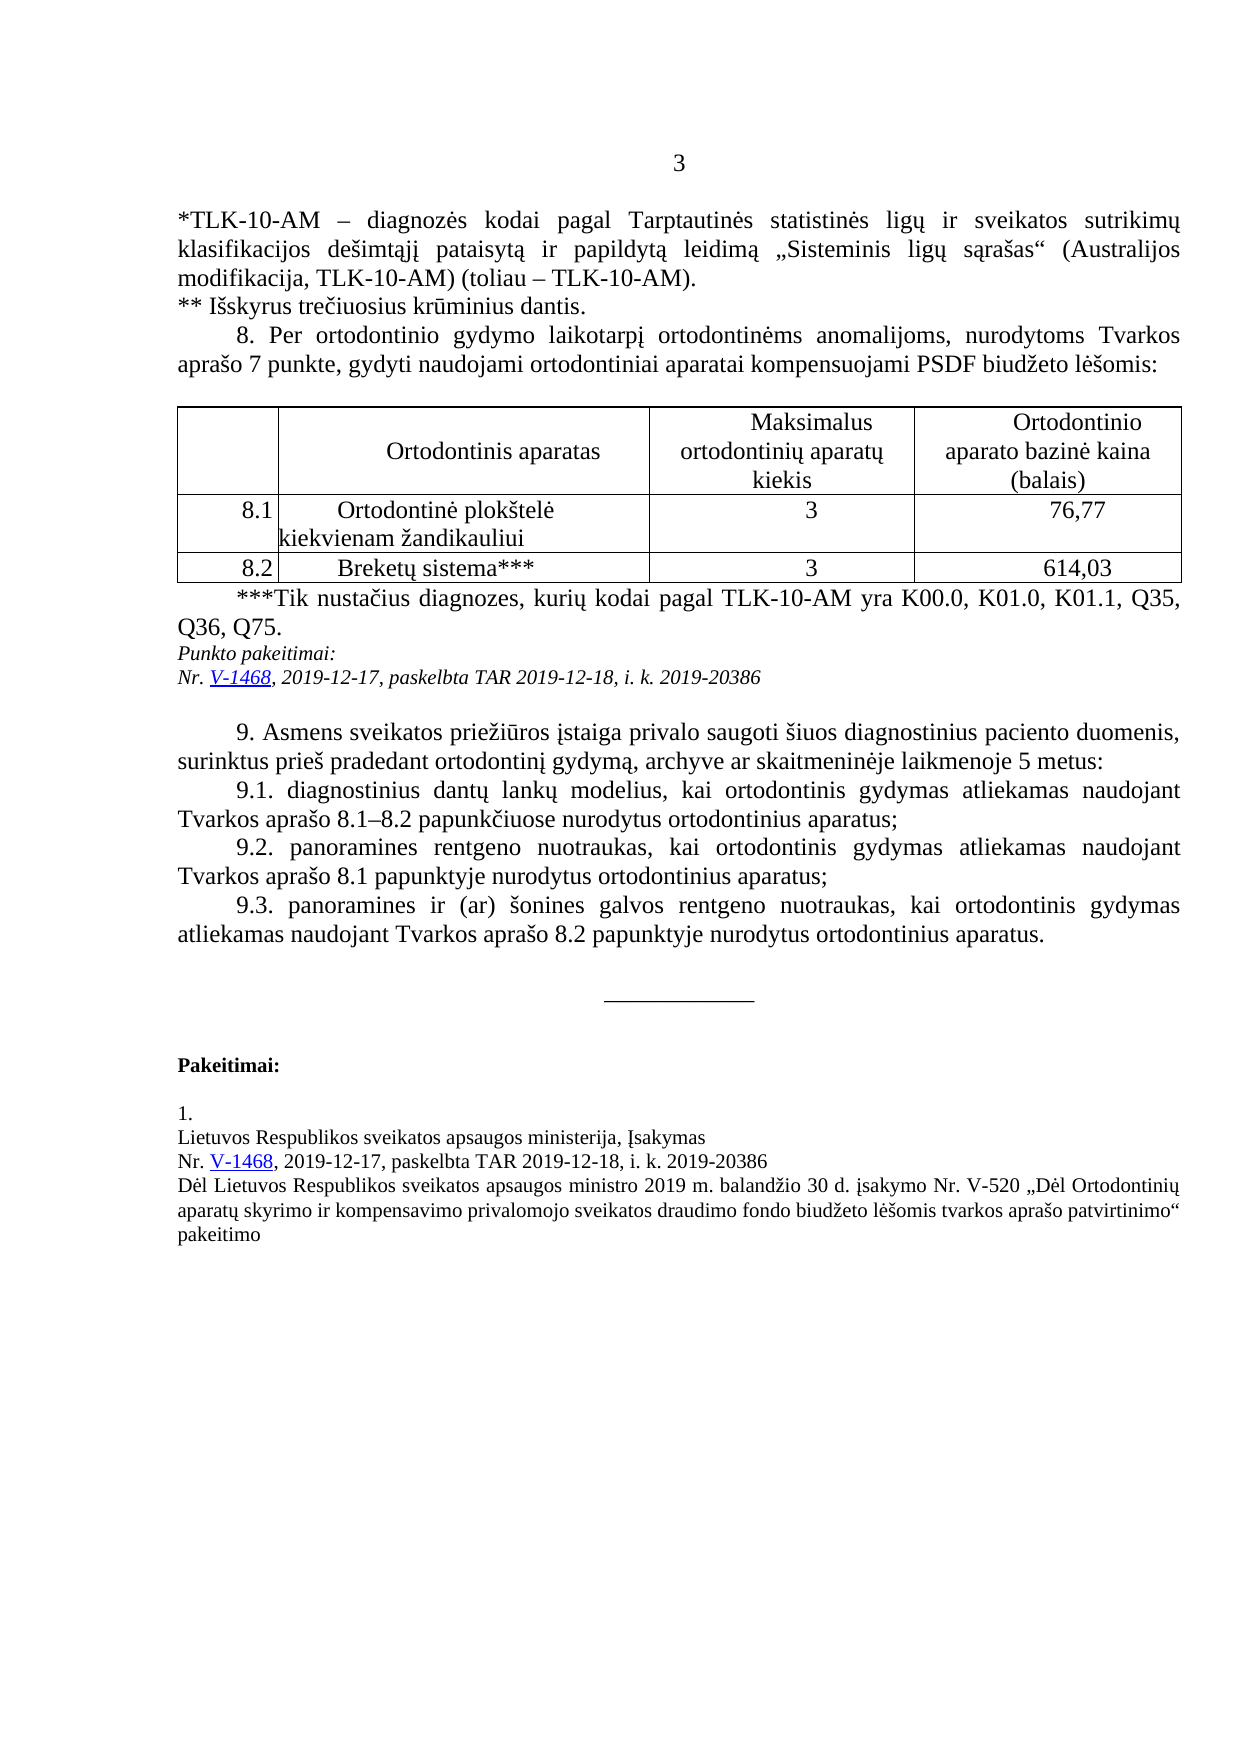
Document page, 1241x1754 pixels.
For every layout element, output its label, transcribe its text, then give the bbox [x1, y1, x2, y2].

table_cell Ortodontinė plokštelė kiekvienam žandikauliui [279, 495, 649, 552]
text 9.2. panoramines rentgeno nuotraukas, kai ortodontinis gydymas atliekamas naudojant Tvarkos aprašo 8.1 papunktyje nurodytus ortodontinius aparatus; [177, 832, 1181, 890]
table_cell Breketų sistema*** [279, 553, 649, 582]
text ____________ [177, 976, 1181, 1005]
table_cell 8.1 [178, 495, 278, 552]
text *TLK-10-AM – diagnozės kodai pagal Tarptautinės statistinės ligų ir sveikatos sutrikimų klasifikacijos dešimtąjį pataisytą ir papildytą leidimą „Sisteminis ligų sąrašas“ (Australijos modifikacija, TLK-10-AM) (toliau – TLK-10-AM). [177, 205, 1181, 291]
table_cell 76,77 [915, 495, 1181, 552]
text Punkto pakeitimai: [177, 641, 1181, 665]
table_cell 8.2 [178, 553, 278, 582]
text 9.1. diagnostinius dantų lankų modelius, kai ortodontinis gydymas atliekamas naudojant Tvarkos aprašo 8.1–8.2 papunkčiuose nurodytus ortodontinius aparatus; [177, 775, 1181, 832]
text 9.3. panoramines ir (ar) šonines galvos rentgeno nuotraukas, kai ortodontinis gydymas atliekamas naudojant Tvarkos aprašo 8.2 papunktyje nurodytus ortodontinius aparatus. [177, 890, 1181, 947]
text Lietuvos Respublikos sveikatos apsaugos ministerija, Įsakymas [177, 1125, 1181, 1149]
text 9. Asmens sveikatos priežiūros įstaiga privalo saugoti šiuos diagnostinius paciento duomenis, surinktus prieš pradedant ortodontinį gydymą, archyve ar skaitmeninėje laikmenoje 5 metus: [177, 717, 1181, 775]
table_cell 3 [650, 553, 914, 582]
table_header Ortodontinio aparato bazinė kaina (balais) [915, 408, 1181, 494]
text Dėl Lietuvos Respublikos sveikatos apsaugos ministro 2019 m. balandžio 30 d. įsakymo Nr. V-520 „Dėl Ortodontinių aparatų skyrimo ir kompensavimo privalomojo sveikatos draudimo fondo biudžeto lėšomis tvarkos aprašo patvirtinimo“ pakeitimo [177, 1173, 1181, 1246]
text ** Išskyrus trečiuosius krūminius dantis. [177, 291, 1181, 320]
table_header Maksimalus ortodontinių aparatų kiekis [650, 408, 914, 494]
text ***Tik nustačius diagnozes, kurių kodai pagal TLK-10-AM yra K00.0, K01.0, K01.1, Q35, Q36, Q75. [177, 583, 1181, 641]
text 8. Per ortodontinio gydymo laikotarpį ortodontinėms anomalijoms, nurodytoms Tvarkos aprašo 7 punkte, gydyti naudojami ortodontiniai aparatai kompensuojami PSDF biudžeto lėšomis: [177, 320, 1181, 378]
text Nr. V-1468, 2019-12-17, paskelbta TAR 2019-12-18, i. k. 2019-20386 [177, 1149, 1181, 1173]
text 1. [177, 1101, 1181, 1125]
text Pakeitimai: [177, 1053, 1181, 1077]
table_cell 614,03 [915, 553, 1181, 582]
table_header Ortodontinis aparatas [279, 408, 649, 494]
table_header [178, 408, 278, 494]
text Nr. V-1468, 2019-12-17, paskelbta TAR 2019-12-18, i. k. 2019-20386 [177, 665, 1181, 689]
table_cell 3 [650, 495, 914, 552]
